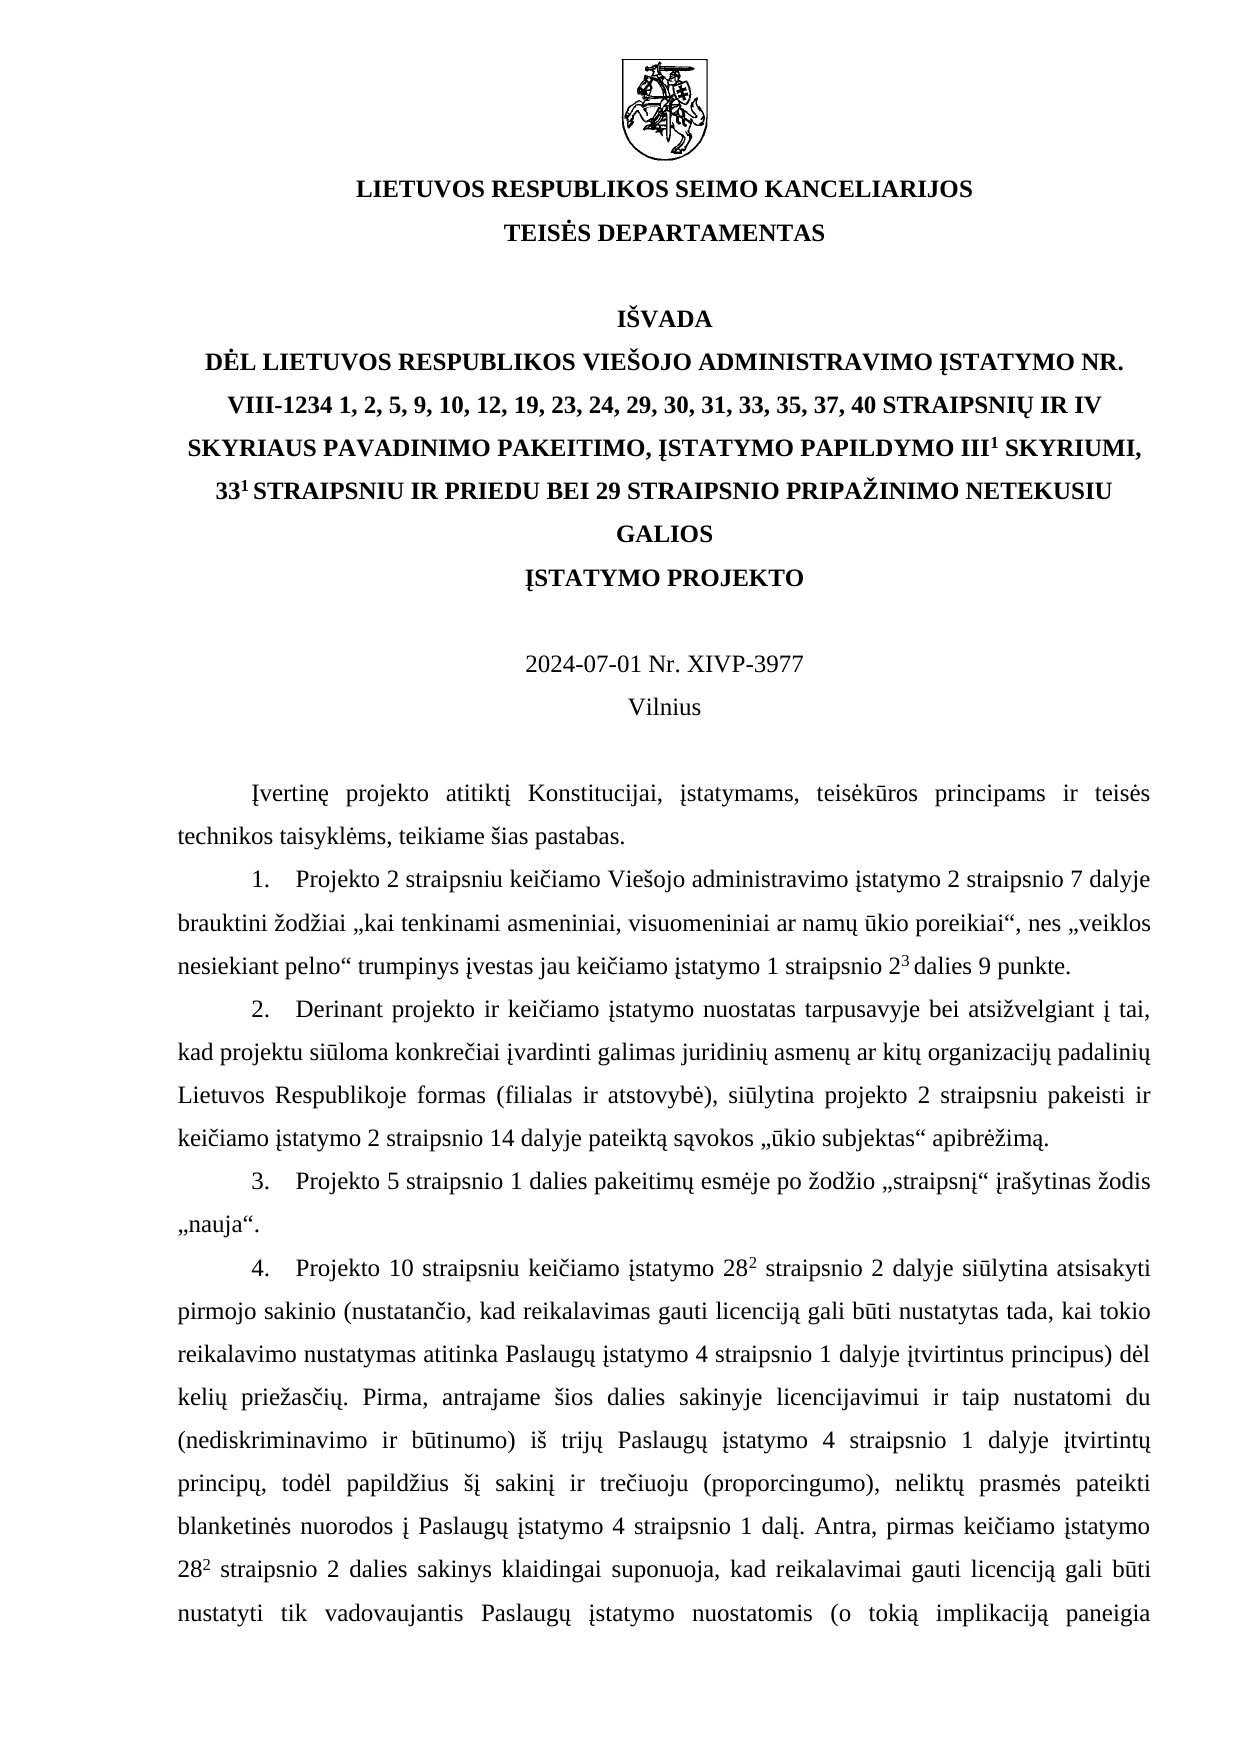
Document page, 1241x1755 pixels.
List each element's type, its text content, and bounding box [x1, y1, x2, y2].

list Projekto 10 straipsniu keičiamo įstatymo 282 straipsnio 2 dalyje siūlytina atsisakyti pirmojo sakinio (nustatančio, kad reikalavimas gauti licenciją gali būti nustatytas tada, kai tokio reikalavimo nustatymas atitinka Paslaugų įstatymo 4 straipsnio 1 dalyje įtvirtintus principus) dėl kelių priežasčių. Pirma, antrajame šios dalies sakinyje licencijavimui ir taip nustatomi du (nediskriminavimo ir būtinumo) iš trijų Paslaugų įstatymo 4 straipsnio 1 dalyje įtvirtintų principų, todėl papildžius šį sakinį ir trečiuoju (proporcingumo), neliktų prasmės pateikti blanketinės nuorodos į Paslaugų įstatymo 4 straipsnio 1 dalį. Antra, pirmas keičiamo įstatymo 282 straipsnio 2 dalies sakinys klaidingai suponuoja, kad reikalavimai gauti licenciją gali būti nustatyti tik vadovaujantis Paslaugų įstatymo nuostatomis (o tokią implikaciją paneigia [177, 1253, 1152, 1626]
list Derinant projekto ir keičiamo įstatymo nuostatas tarpusavyje bei atsižvelgiant į tai, kad projektu siūloma konkrečiai įvardinti galimas juridinių asmenų ar kitų organizacijų padalinių Lietuvos Respublikoje formas (filialas ir atstovybė), siūlytina projekto 2 straipsniu pakeisti ir keičiamo įstatymo 2 straipsnio 14 dalyje pateiktą sąvokos „ūkio subjektas“ apibrėžimą. [177, 994, 1152, 1152]
text IŠVADA [177, 304, 1152, 333]
text Įvertinę projekto atitiktį Konstitucijai, įstatymams, teisėkūros principams ir teisės technikos taisyklėms, teikiame šias pastabas. [177, 778, 1152, 850]
list Projekto 5 straipsnio 1 dalies pakeitimų esmėje po žodžio „straipsnį“ įrašytinas žodis „nauja“. [177, 1166, 1152, 1238]
subtitle TEISĖS DEPARTAMENTAS [177, 218, 1152, 246]
list Projekto 2 straipsniu keičiamo Viešojo administravimo įstatymo 2 straipsnio 7 dalyje brauktini žodžiai „kai tenkinami asmeniniai, visuomeniniai ar namų ūkio poreikiai“, nes „veiklos nesiekiant pelno“ trumpinys įvestas jau keičiamo įstatymo 1 straipsnio 23 dalies 9 punkte. [177, 864, 1152, 979]
text DĖL LIETUVOS RESPUBLIKOS VIEŠOJO ADMINISTRAVIMO ĮSTATYMO NR. VIII-1234 1, 2, 5, 9, 10, 12, 19, 23, 24, 29, 30, 31, 33, 35, 37, 40 STRAIPSNIŲ IR IV SKYRIAUS PAVADINIMO PAKEITIMO, ĮSTATYMO PAPILDYMO III1 SKYRIUMI, 331 STRAIPSNIU IR PRIEDU BEI 29 STRAIPSNIO PRIPAŽINIMO NETEKUSIU GALIOS [177, 347, 1152, 548]
text ĮSTATYMO PROJEKTO [177, 563, 1152, 591]
text Vilnius [177, 692, 1152, 721]
text 2024-07-01 Nr. XIVP-3977 [177, 649, 1152, 678]
text LIETUVOS RESPUBLIKOS SEIMO KANCELIARIJOS [177, 174, 1152, 203]
